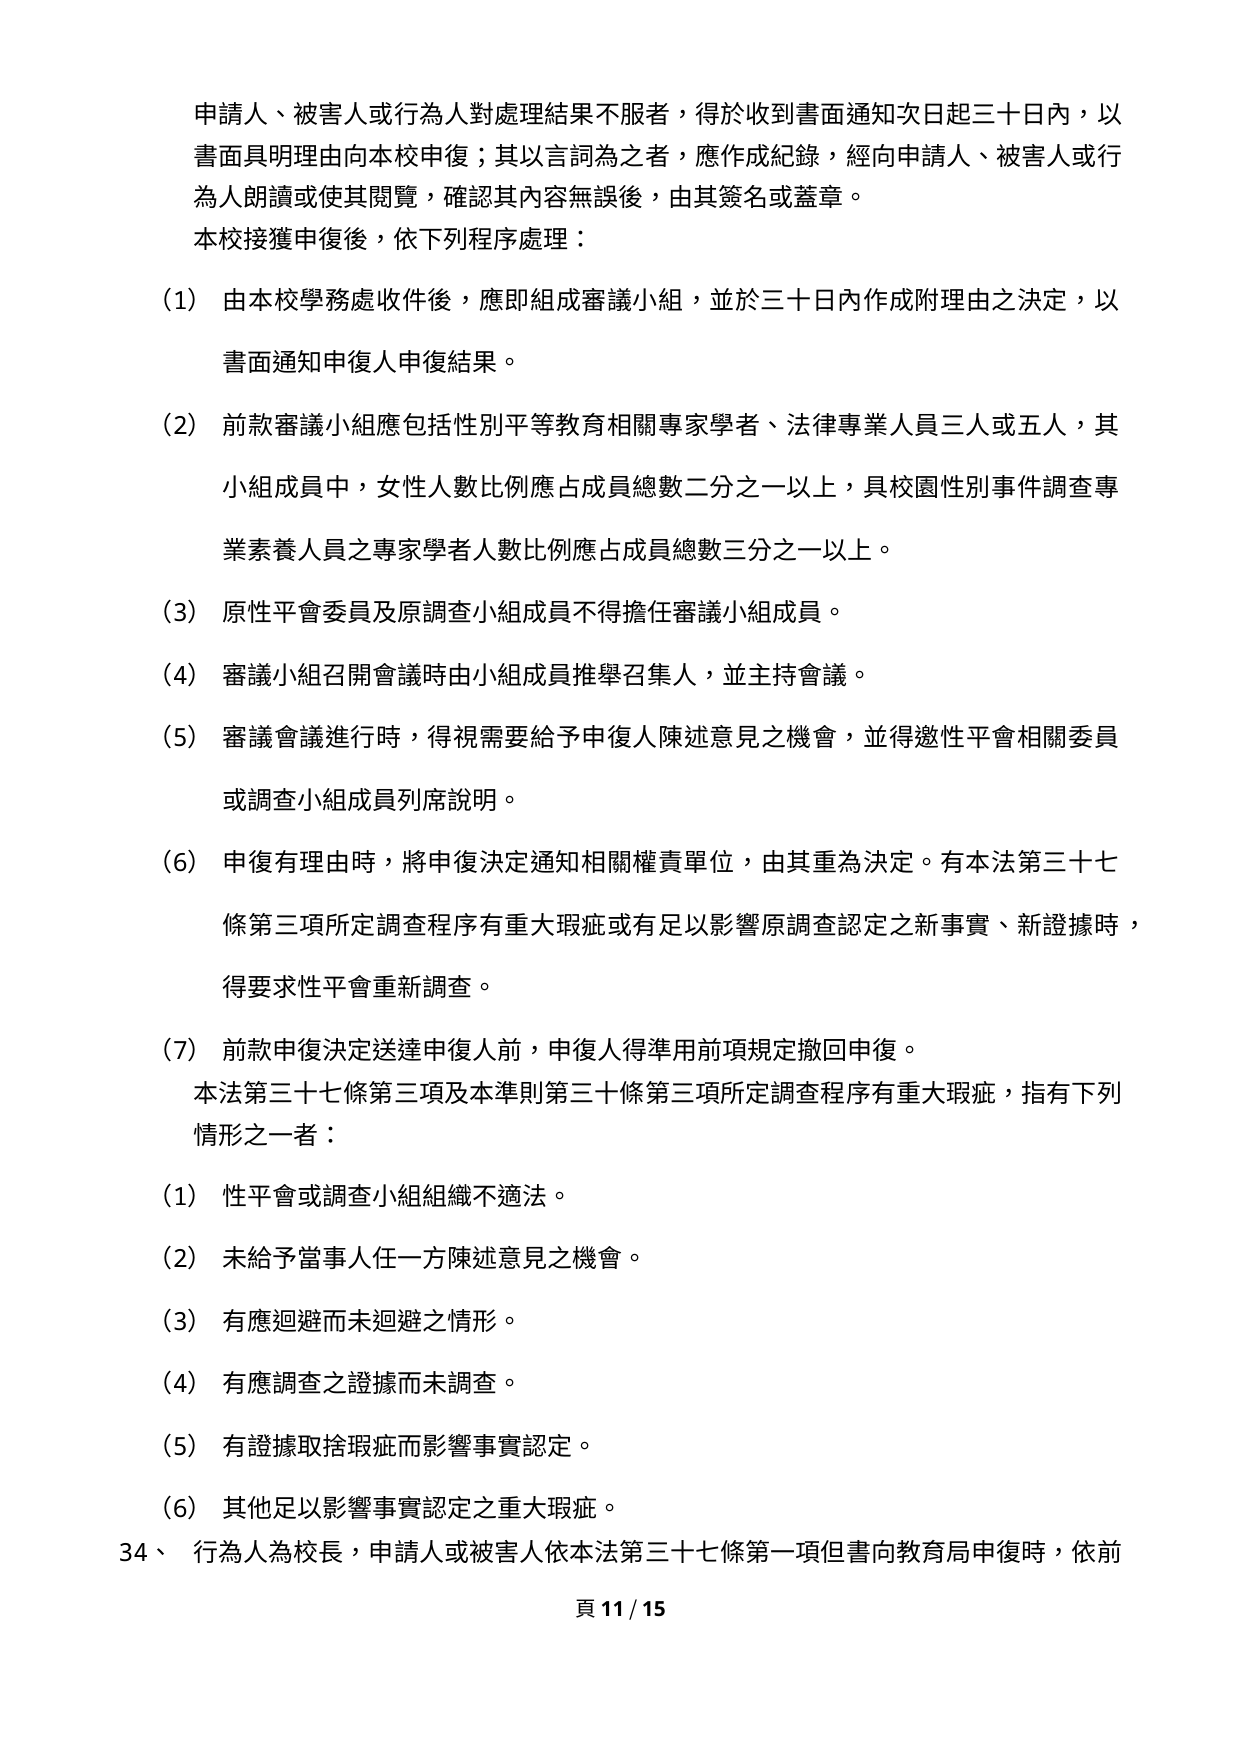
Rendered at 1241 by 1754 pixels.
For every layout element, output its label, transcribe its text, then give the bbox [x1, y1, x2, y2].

text 申請人、被害人或行為人對處理結果不服者，得於收到書面通知次日起三十日內，以書面具明理由向本校申復；其以言詞為之者，應作成紀錄，經向申請人、被害人或行為人朗讀或使其閱覽，確認其內容無誤後，由其簽名或蓋章。 [193, 90, 1122, 215]
list 未給予當事人任一方陳述意見之機會。 [148, 1215, 1122, 1278]
list 行為人為校長，申請人或被害人依本法第三十七條第一項但書向教育局申復時，依前 [118, 1528, 1122, 1569]
list 審議會議進行時，得視需要給予申復人陳述意見之機會，並得邀性平會相關委員或調查小組成員列席說明。 [148, 694, 1122, 819]
text 本法第三十七條第三項及本準則第三十條第三項所定調查程序有重大瑕疵，指有下列情形之一者： [193, 1069, 1122, 1153]
list 前款申復決定送達申復人前，申復人得準用前項規定撤回申復。 [148, 1007, 1122, 1069]
list 有應迴避而未迴避之情形。 [148, 1278, 1122, 1340]
list 審議小組召開會議時由小組成員推舉召集人，並主持會議。 [148, 632, 1122, 694]
list 有證據取捨瑕疵而影響事實認定。 [148, 1403, 1122, 1465]
list 原性平會委員及原調查小組成員不得擔任審議小組成員。 [148, 569, 1122, 632]
list 前款審議小組應包括性別平等教育相關專家學者、法律專業人員三人或五人，其小組成員中，女性人數比例應占成員總數二分之一以上，具校園性別事件調查專業素養人員之專家學者人數比例應占成員總數三分之一以上。 [148, 382, 1122, 569]
list 有應調查之證據而未調查。 [148, 1340, 1122, 1403]
list 性平會或調查小組組織不適法。 [148, 1153, 1122, 1215]
text 本校接獲申復後，依下列程序處理： [193, 215, 1122, 257]
list 其他足以影響事實認定之重大瑕疵。 [148, 1465, 1122, 1528]
list 申復有理由時，將申復決定通知相關權責單位，由其重為決定。有本法第三十七條第三項所定調查程序有重大瑕疵或有足以影響原調查認定之新事實、新證據時，得要求性平會重新調查。 [148, 819, 1122, 1007]
list 由本校學務處收件後，應即組成審議小組，並於三十日內作成附理由之決定，以書面通知申復人申復結果。 [148, 257, 1122, 382]
